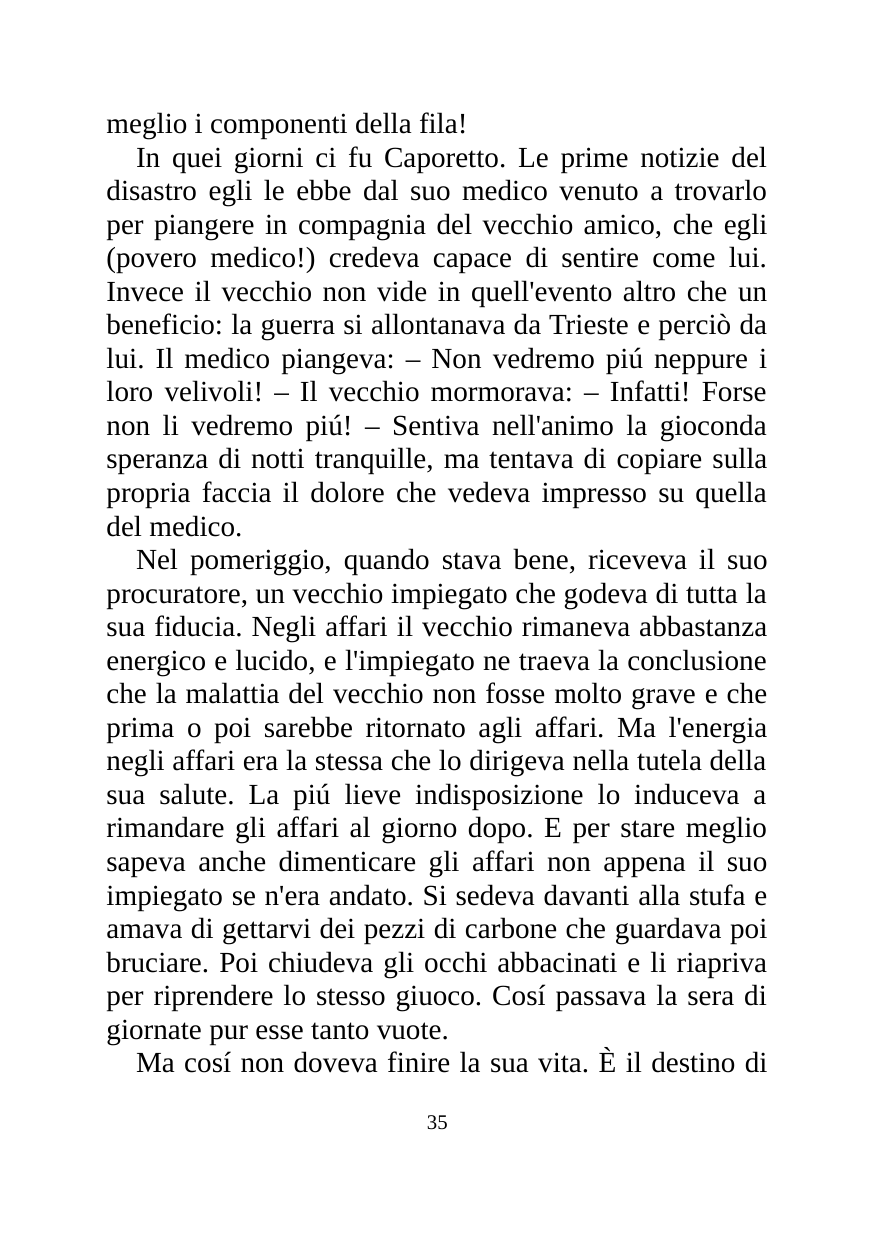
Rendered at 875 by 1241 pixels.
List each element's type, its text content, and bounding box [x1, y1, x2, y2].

text Nel pomeriggio, quando stava bene, riceveva il suo procuratore, un vecchio impiegato che godeva di tutta la sua fiducia. Negli affari il vecchio rimaneva abbastanza energico e lucido, e l'impiegato ne traeva la conclusione che la malattia del vecchio non fosse molto grave e che prima o poi sarebbe ritornato agli affari. Ma l'energia negli affari era la stessa che lo dirigeva nella tutela della sua salute. La piú lieve indisposizione lo induceva a rimandare gli affari al giorno dopo. E per stare meglio sapeva anche dimenticare gli affari non appena il suo impiegato se n'era andato. Si sedeva davanti alla stufa e amava di gettarvi dei pezzi di carbone che guardava poi bruciare. Poi chiudeva gli occhi abbacinati e li riapriva per riprendere lo stesso giuoco. Cosí passava la sera di giornate pur esse tanto vuote. [106, 542, 768, 1045]
text Ma cosí non doveva finire la sua vita. È il destino di [106, 1045, 768, 1079]
text meglio i componenti della fila! [106, 106, 768, 140]
text In quei giorni ci fu Caporetto. Le prime notizie del disastro egli le ebbe dal suo medico venuto a trovarlo per piangere in compagnia del vecchio amico, che egli (povero medico!) credeva capace di sentire come lui. Invece il vecchio non vide in quell'evento altro che un beneficio: la guerra si allontanava da Trieste e perciò da lui. Il medico piangeva: – Non vedremo piú neppure i loro velivoli! – Il vecchio mormorava: – Infatti! Forse non li vedremo piú! – Sentiva nell'animo la gioconda speranza di notti tranquille, ma tentava di copiare sulla propria faccia il dolore che vedeva impresso su quella del medico. [106, 140, 768, 542]
